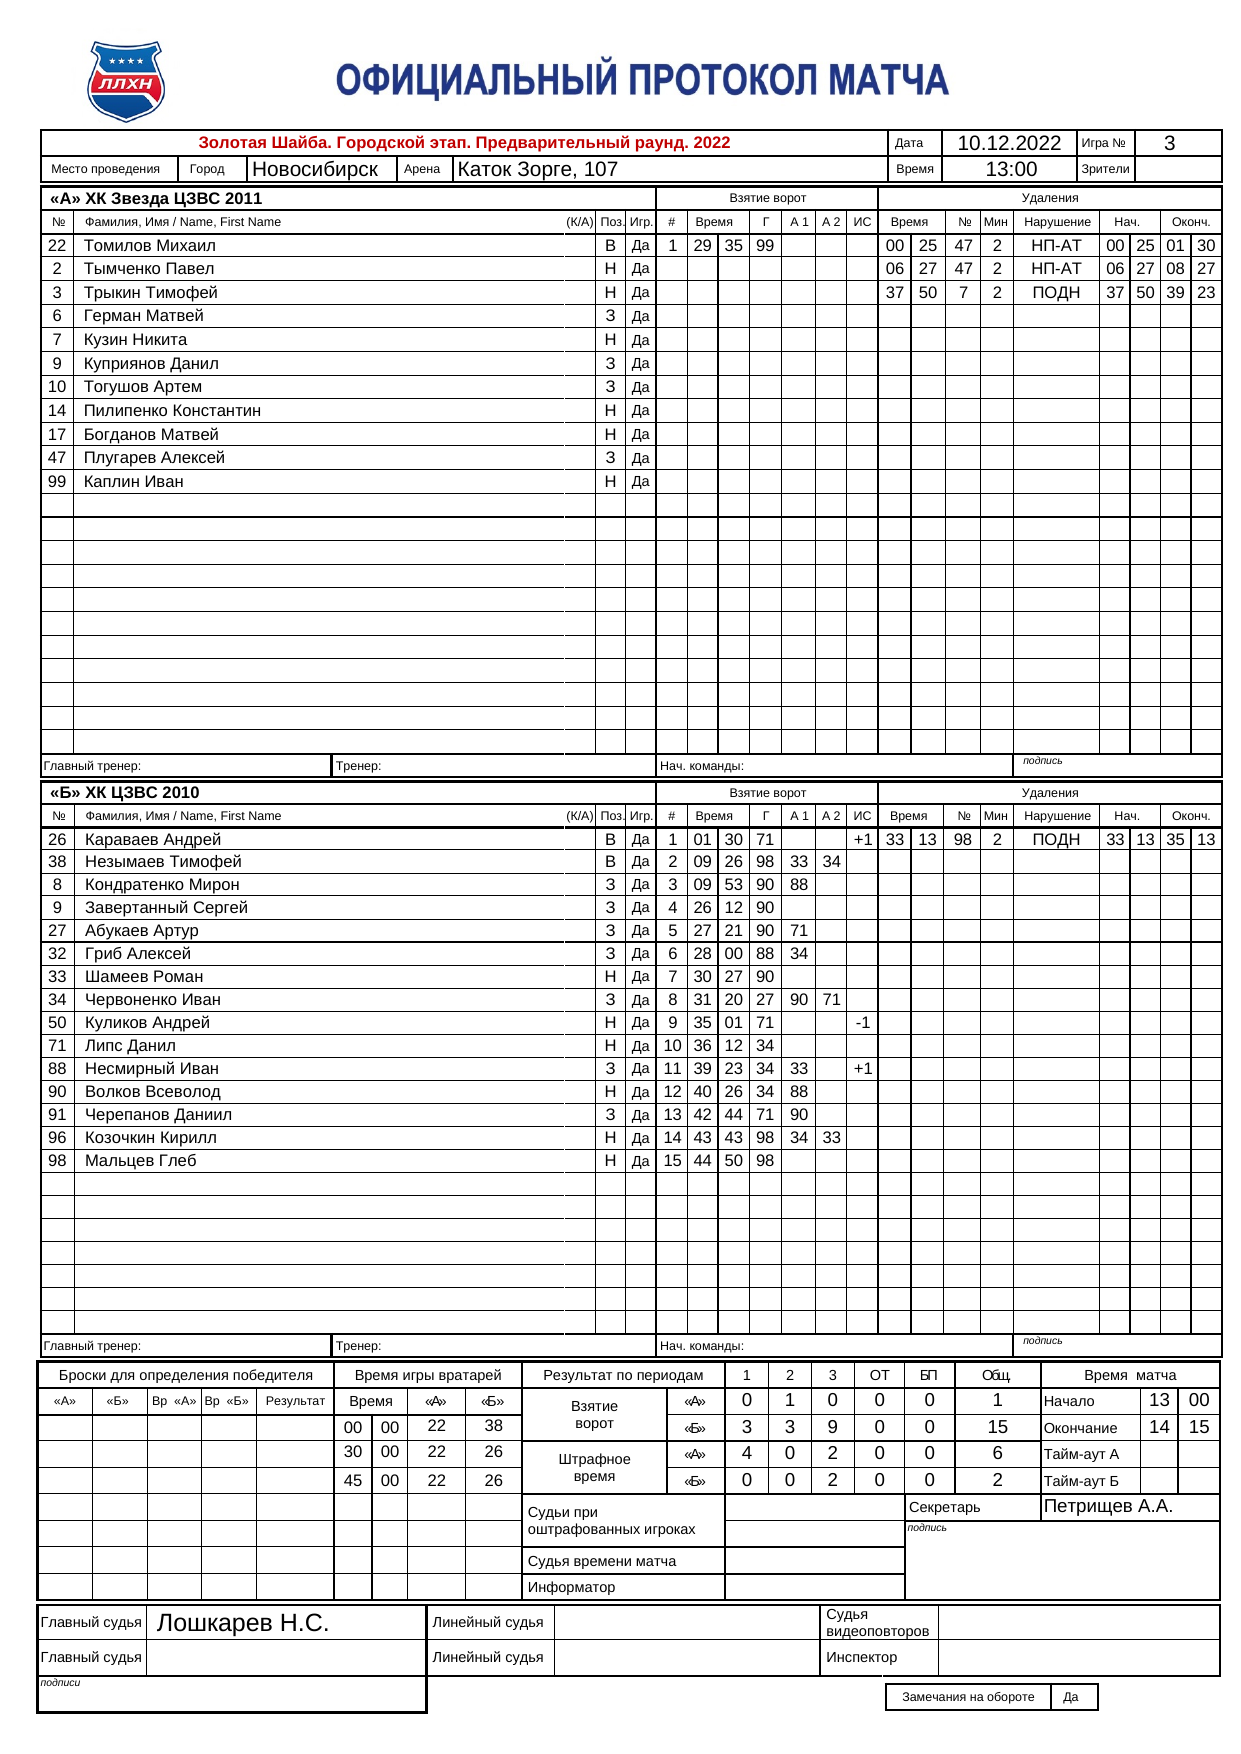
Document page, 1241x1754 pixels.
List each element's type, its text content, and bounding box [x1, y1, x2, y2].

table_cell [1192, 1173, 1221, 1195]
table_cell 88 [782, 874, 815, 895]
table_cell Н [596, 1127, 625, 1149]
table_cell НП-АТ [1014, 257, 1099, 280]
table_cell 3 [769, 1415, 811, 1440]
table_cell [816, 1150, 846, 1172]
table_cell 3 [42, 281, 73, 303]
table_cell 0 [726, 1389, 768, 1413]
table_cell [657, 1242, 687, 1264]
table_cell [981, 1127, 1013, 1149]
table_cell [1192, 376, 1221, 398]
table_cell [912, 659, 945, 682]
table_cell [565, 446, 595, 469]
table_cell [944, 1127, 980, 1149]
table_cell [1100, 376, 1129, 398]
table_cell 00 [373, 1416, 407, 1440]
table_cell [1014, 1173, 1099, 1195]
table_cell [1100, 874, 1129, 895]
table_cell 34 [816, 850, 846, 872]
table_cell 13 [912, 829, 943, 849]
table_cell 2 [981, 257, 1013, 280]
table_cell [912, 920, 943, 941]
table_cell Тренер: [333, 755, 655, 776]
table_cell [1192, 730, 1221, 753]
table_cell [565, 636, 595, 658]
table_cell 13:00 [943, 157, 1076, 181]
table_cell [1100, 1265, 1129, 1287]
picture [5, 28, 1179, 129]
table_cell [750, 636, 781, 658]
table_cell [596, 707, 625, 729]
table_cell [565, 1242, 595, 1264]
table_cell 50 [912, 281, 945, 303]
table_cell 0 [905, 1415, 954, 1440]
table_cell [565, 588, 595, 611]
table_cell [42, 588, 73, 611]
table_cell [981, 470, 1013, 493]
table_cell [1161, 588, 1190, 611]
table_cell 50 [1131, 281, 1160, 303]
table_cell 13 [657, 1104, 687, 1126]
table_header Время матча [1042, 1363, 1219, 1387]
table_cell [1014, 1104, 1099, 1126]
table_cell Город [179, 157, 246, 181]
table_cell [75, 1173, 564, 1195]
table_cell [944, 1288, 980, 1310]
table_cell [1131, 1127, 1160, 1149]
table_cell 90 [750, 920, 781, 941]
table_cell [719, 328, 749, 351]
table_cell [816, 328, 846, 351]
table_cell 90 [750, 874, 781, 895]
table_cell [565, 399, 595, 422]
table_cell Время [879, 211, 945, 233]
table_cell [946, 707, 980, 729]
table_cell [912, 1242, 943, 1264]
table_cell [782, 730, 815, 753]
table_cell 99 [750, 235, 781, 256]
table_cell [1014, 966, 1099, 987]
table_cell 34 [782, 1127, 815, 1149]
table_cell 0 [905, 1389, 954, 1413]
table_cell [816, 1196, 846, 1218]
table_header Взятие ворот [657, 783, 877, 803]
table_cell 0 [769, 1468, 811, 1493]
table_cell [93, 1521, 147, 1546]
table_header БП [905, 1363, 954, 1387]
table_cell [719, 683, 749, 706]
table_cell 09 [688, 874, 717, 895]
table_cell 3 [657, 874, 687, 895]
table_cell [847, 1196, 877, 1218]
table_cell [981, 920, 1013, 941]
table_header Замечания на обороте [887, 1685, 1050, 1709]
table_cell [782, 541, 815, 564]
table_cell [657, 1288, 687, 1310]
table_cell [912, 1012, 943, 1033]
table_cell 71 [750, 1104, 781, 1126]
table_cell 2 [812, 1468, 854, 1493]
table_cell [688, 1173, 717, 1195]
table_cell [782, 423, 815, 445]
table_cell Петрищев А.А. [1042, 1495, 1219, 1520]
table_cell [1131, 659, 1160, 682]
table_cell [1192, 874, 1221, 895]
table_cell Да [626, 235, 655, 256]
table_cell Поз. [596, 805, 625, 826]
table_cell [879, 305, 910, 327]
table_cell «Б» [93, 1389, 147, 1413]
table_cell [408, 1547, 465, 1573]
table_cell [847, 896, 877, 918]
table_cell Н [596, 1150, 625, 1172]
table_cell [1192, 1288, 1221, 1310]
table_cell [626, 707, 655, 729]
table_cell [1014, 683, 1099, 706]
table_cell 33 [879, 829, 910, 849]
table_cell [879, 518, 910, 540]
table_cell [688, 376, 717, 398]
table_cell [257, 1574, 333, 1599]
table_cell [750, 1265, 781, 1287]
table_cell Нач. [1100, 805, 1160, 826]
table_cell 9 [812, 1415, 854, 1440]
table_cell [912, 518, 945, 540]
table_cell [981, 399, 1013, 422]
table_cell [946, 423, 980, 445]
table_cell [1131, 1196, 1160, 1218]
table_cell [565, 281, 595, 303]
table_cell [847, 943, 877, 964]
table_cell [912, 494, 945, 516]
table_cell [912, 1035, 943, 1057]
table_cell 35 [1161, 829, 1190, 849]
table_cell [202, 1468, 256, 1493]
table_cell [565, 565, 595, 587]
table_cell Окончание [1042, 1415, 1140, 1440]
table_cell [335, 1521, 371, 1546]
table_cell [93, 1468, 147, 1493]
table_cell 2 [981, 281, 1013, 303]
table_cell Тымченко Павел [74, 257, 564, 280]
table_cell 35 [719, 235, 749, 256]
table_cell [782, 636, 815, 658]
table_cell 32 [42, 943, 74, 964]
table_cell [1100, 636, 1129, 658]
table_cell [202, 1521, 256, 1546]
table_cell [719, 399, 749, 422]
table_cell [719, 730, 749, 753]
table_cell Герман Матвей [74, 305, 564, 327]
table_cell [879, 470, 910, 493]
table_cell 27 [750, 989, 781, 1011]
table_cell [93, 1441, 147, 1467]
table_cell [847, 1035, 877, 1057]
table_cell [1192, 470, 1221, 493]
table_cell [981, 874, 1013, 895]
table_cell 40 [688, 1081, 717, 1103]
table_cell 98 [750, 1127, 781, 1149]
table_cell [1192, 1242, 1221, 1264]
table_cell [816, 446, 846, 469]
table_cell [981, 989, 1013, 1011]
table_cell [879, 1035, 910, 1057]
table_cell [626, 518, 655, 540]
table_cell [879, 1104, 910, 1126]
table_cell [1014, 470, 1099, 493]
table_cell 33 [42, 966, 74, 987]
table_cell [626, 1288, 655, 1310]
table_cell [1014, 636, 1099, 658]
table_cell 34 [42, 989, 74, 1011]
table_cell [847, 1081, 877, 1103]
table_cell [912, 1196, 943, 1218]
table_cell [75, 1219, 564, 1241]
table_cell Каплин Иван [74, 470, 564, 493]
table_cell [1100, 1104, 1129, 1126]
table_cell [1131, 1012, 1160, 1033]
table_cell 44 [719, 1104, 749, 1126]
table_cell [981, 541, 1013, 564]
table_cell [782, 1242, 815, 1264]
table_cell [1192, 494, 1221, 516]
table_cell [879, 328, 910, 351]
table_cell [257, 1441, 333, 1467]
table_cell [912, 352, 945, 374]
table_cell [1131, 896, 1160, 918]
table_cell [981, 1173, 1013, 1195]
table_cell [39, 1547, 92, 1573]
table_cell [782, 1035, 815, 1057]
table_header Да [1052, 1685, 1097, 1709]
table_cell Линейный судья [428, 1640, 554, 1675]
table_cell Волков Всеволод [75, 1081, 564, 1103]
table_cell [847, 257, 877, 280]
table_cell [1161, 966, 1190, 987]
table_cell [981, 1035, 1013, 1057]
table_cell [688, 1288, 717, 1310]
table_cell [1131, 920, 1160, 941]
table_cell 34 [750, 1058, 781, 1079]
table_cell [74, 518, 564, 540]
table_cell [565, 1311, 595, 1333]
table_cell «А» [408, 1389, 465, 1413]
table_cell [981, 1265, 1013, 1287]
table_cell [1100, 943, 1129, 964]
table_cell [981, 707, 1013, 729]
table_cell 17 [42, 423, 73, 445]
table_cell [750, 730, 781, 753]
table_cell [1161, 1173, 1190, 1195]
table_cell [657, 281, 687, 303]
table_cell [657, 683, 687, 706]
table_cell 6 [956, 1442, 1040, 1467]
table_cell [1192, 446, 1221, 469]
table_cell [912, 446, 945, 469]
table_cell 12 [719, 896, 749, 918]
table_cell [750, 1173, 781, 1195]
table_cell [847, 920, 877, 941]
table_cell 38 [466, 1416, 521, 1440]
table_cell [719, 1311, 749, 1333]
table_cell [148, 1574, 201, 1599]
table_cell [944, 896, 980, 918]
table_cell Главный тренер: [42, 755, 330, 776]
table_cell 10 [42, 376, 73, 398]
table_cell 10 [657, 1035, 687, 1057]
table_cell 2 [981, 829, 1013, 849]
table_cell [912, 636, 945, 658]
table_cell [816, 920, 846, 941]
table_cell Оконч. [1161, 805, 1221, 826]
table_cell 0 [855, 1389, 904, 1413]
table_cell [147, 1640, 425, 1675]
table_cell [981, 1104, 1013, 1126]
table_cell [782, 1219, 815, 1241]
table_cell [74, 730, 564, 753]
table_cell [816, 1012, 846, 1033]
table_cell [75, 1265, 564, 1287]
table_cell 7 [657, 966, 687, 987]
table_cell [946, 588, 980, 611]
table_cell [555, 1640, 819, 1675]
table_cell [1161, 874, 1190, 895]
table_cell [1100, 1012, 1129, 1033]
table_cell [816, 352, 846, 374]
table_cell [1100, 470, 1129, 493]
table_cell [946, 518, 980, 540]
table_cell [1100, 707, 1129, 729]
table_cell [750, 470, 781, 493]
table_cell [981, 1058, 1013, 1079]
table_cell [816, 1219, 846, 1241]
table_cell З [596, 376, 625, 398]
table_cell 0 [855, 1442, 904, 1467]
table_cell [626, 1219, 655, 1241]
table_cell [912, 423, 945, 445]
table_cell [1161, 518, 1190, 540]
table_cell 88 [750, 943, 781, 964]
table_cell 00 [719, 943, 749, 964]
table_cell [944, 943, 980, 964]
table_cell [1014, 896, 1099, 918]
table_cell [912, 1104, 943, 1126]
table_cell [1161, 446, 1190, 469]
table_cell [74, 612, 564, 634]
table_header Золотая Шайба. Городской этап. Предварительный раунд. 2022 [42, 131, 887, 155]
table_cell Н [596, 257, 625, 280]
table_cell [879, 1288, 910, 1310]
table_cell [373, 1547, 407, 1573]
table_cell Н [596, 399, 625, 422]
table_cell [42, 1196, 74, 1218]
table_cell № [944, 805, 980, 826]
table_cell [847, 470, 877, 493]
table_cell [1192, 399, 1221, 422]
table_cell 25 [1131, 235, 1160, 256]
table_cell [946, 328, 980, 351]
table_cell Да [626, 257, 655, 280]
table_cell 43 [688, 1127, 717, 1149]
table_cell [565, 470, 595, 493]
table_cell [782, 470, 815, 493]
table_cell 26 [466, 1468, 521, 1493]
table_cell [847, 874, 877, 895]
table_cell [1014, 989, 1099, 1011]
table_cell [688, 659, 717, 682]
table_cell (К/А) [565, 211, 595, 233]
table_cell [1192, 541, 1221, 564]
table_cell 98 [42, 1150, 74, 1172]
table_cell Время [335, 1389, 407, 1413]
table_cell [1161, 1058, 1190, 1079]
table_cell Плугарев Алексей [74, 446, 564, 469]
table_cell [719, 281, 749, 303]
table_cell 90 [750, 966, 781, 987]
table_cell [42, 518, 73, 540]
table_cell [1100, 659, 1129, 682]
table_cell [1161, 1150, 1190, 1172]
table_cell [565, 423, 595, 445]
table_cell 12 [657, 1081, 687, 1103]
table_cell [688, 1196, 717, 1218]
table_cell [1131, 1058, 1160, 1079]
table_cell [42, 1265, 74, 1287]
table_cell [1192, 896, 1221, 918]
table_cell [981, 1311, 1013, 1333]
table_cell [946, 683, 980, 706]
table_cell А 2 [816, 805, 846, 826]
table_cell [1014, 1058, 1099, 1079]
table_cell [626, 730, 655, 753]
table_cell [428, 1677, 882, 1711]
table_cell [1100, 1311, 1129, 1333]
table_cell [1192, 659, 1221, 682]
table_cell [565, 518, 595, 540]
table_cell [596, 1242, 625, 1264]
table_cell [782, 446, 815, 469]
table_cell [946, 446, 980, 469]
table_cell [750, 518, 781, 540]
table_cell [657, 1219, 687, 1241]
table_cell [879, 896, 910, 918]
table_cell [879, 588, 910, 611]
table_cell [1131, 730, 1160, 753]
table_cell [657, 446, 687, 469]
table_cell [1100, 518, 1129, 540]
table_cell [816, 943, 846, 964]
table_cell Игр. [626, 805, 655, 826]
table_cell Время [688, 805, 749, 826]
table_cell 00 [373, 1441, 407, 1467]
table_cell 26 [719, 1081, 749, 1103]
table_cell 37 [879, 281, 910, 303]
table_cell [657, 1265, 687, 1287]
table_cell [981, 305, 1013, 327]
table_cell [719, 707, 749, 729]
table_cell [1131, 1265, 1160, 1287]
table_cell [946, 376, 980, 398]
table_cell Лошкарев Н.С. [147, 1606, 425, 1639]
table_header «Б» ХК ЦЗВС 2010 [42, 783, 655, 803]
table_cell [42, 707, 73, 729]
table_cell [93, 1547, 147, 1573]
table_cell [944, 1150, 980, 1172]
table_cell 13 [1141, 1389, 1177, 1413]
table_cell [1014, 707, 1099, 729]
table_cell [626, 683, 655, 706]
table_cell [657, 494, 687, 516]
table_cell [565, 1012, 595, 1033]
table_cell [565, 305, 595, 327]
table_cell [42, 683, 73, 706]
table_cell [688, 730, 717, 753]
table_cell [912, 612, 945, 634]
table_cell 33 [816, 1127, 846, 1149]
table_cell [944, 1311, 980, 1333]
table_cell +1 [847, 829, 877, 849]
table_cell [657, 588, 687, 611]
table_cell [626, 541, 655, 564]
table_cell Абукаев Артур [75, 920, 564, 941]
table_cell [657, 352, 687, 374]
table_cell [847, 612, 877, 634]
table_cell [565, 376, 595, 398]
table_cell [847, 588, 877, 611]
table_cell 28 [688, 943, 717, 964]
table_cell 2 [42, 257, 73, 280]
table_cell [944, 989, 980, 1011]
table_cell 22 [42, 235, 73, 256]
table_cell [657, 707, 687, 729]
table_cell [847, 1219, 877, 1241]
table_cell Да [626, 352, 655, 374]
table_cell [816, 376, 846, 398]
table_cell [816, 829, 846, 849]
table_cell Червоненко Иван [75, 989, 564, 1011]
table_cell Тогушов Артем [74, 376, 564, 398]
table_cell [657, 328, 687, 351]
table_cell 4 [657, 896, 687, 918]
table_cell [688, 636, 717, 658]
table_cell Н [596, 1081, 625, 1103]
table_cell [816, 305, 846, 327]
table_cell [1100, 541, 1129, 564]
table_cell 0 [812, 1389, 854, 1413]
table_cell [1131, 352, 1160, 374]
table_cell [1100, 896, 1129, 918]
table_cell [1014, 730, 1099, 753]
table_cell [912, 1265, 943, 1287]
table_cell [719, 257, 749, 280]
table_cell [565, 659, 595, 682]
table_cell [1192, 1012, 1221, 1033]
table_cell [816, 1311, 846, 1333]
table_cell [688, 683, 717, 706]
table_cell ПОДН [1014, 829, 1099, 849]
table_header 10.12.2022 [943, 131, 1076, 155]
table_cell [879, 1081, 910, 1103]
table_cell 30 [719, 829, 749, 849]
table_cell [1161, 1288, 1190, 1310]
table_cell [879, 1219, 910, 1241]
table_cell [688, 470, 717, 493]
table_cell [946, 541, 980, 564]
table_cell [912, 874, 943, 895]
table_cell [1161, 1196, 1190, 1218]
table_cell [1192, 1081, 1221, 1103]
table_cell [257, 1494, 333, 1520]
table_cell [719, 612, 749, 634]
table_cell 71 [42, 1035, 74, 1057]
table_cell [981, 1081, 1013, 1103]
table_cell [596, 636, 625, 658]
table_cell Да [626, 305, 655, 327]
table_cell [1014, 518, 1099, 540]
table_cell [39, 1494, 92, 1520]
table_cell [657, 612, 687, 634]
table_cell [912, 1311, 943, 1333]
table_cell [847, 1242, 877, 1264]
table_cell [1014, 1150, 1099, 1172]
table_cell Да [626, 850, 655, 872]
table_cell Трыкин Тимофей [74, 281, 564, 303]
table_cell 98 [750, 850, 781, 872]
table_cell [1161, 1242, 1190, 1264]
table_cell [596, 612, 625, 634]
table_cell [74, 707, 564, 729]
table_cell 34 [750, 1035, 781, 1057]
table_cell [946, 659, 980, 682]
table_cell [1161, 896, 1190, 918]
table_cell 88 [42, 1058, 74, 1079]
table_cell [596, 1196, 625, 1218]
table_cell [750, 1219, 781, 1241]
table_cell [719, 305, 749, 327]
table_cell 47 [42, 446, 73, 469]
table_cell Зрители [1078, 157, 1134, 181]
table_cell [74, 494, 564, 516]
table_cell [879, 494, 910, 516]
table_cell [816, 257, 846, 280]
table_cell [1192, 1196, 1221, 1218]
table_cell [981, 446, 1013, 469]
table_cell [750, 305, 781, 327]
table_cell 39 [688, 1058, 717, 1079]
table_cell З [596, 305, 625, 327]
table_cell [879, 1311, 910, 1333]
table_cell 26 [42, 829, 74, 849]
table_cell [42, 1219, 74, 1241]
table_cell Гриб Алексей [75, 943, 564, 964]
table_cell 71 [782, 920, 815, 941]
table_cell [1014, 446, 1099, 469]
table_cell [565, 920, 595, 941]
table_cell [946, 636, 980, 658]
table_cell 27 [1192, 257, 1221, 280]
table_cell [1100, 683, 1129, 706]
table_cell [1131, 874, 1160, 895]
table_cell [1192, 683, 1221, 706]
table_cell [981, 896, 1013, 918]
table_cell [596, 659, 625, 682]
table_cell [565, 896, 595, 918]
table_cell Фамилия, Имя / Name, First Name [74, 211, 565, 233]
table_cell [75, 1288, 564, 1310]
table_cell 99 [42, 470, 73, 493]
table_cell [879, 730, 910, 753]
table_cell [782, 281, 815, 303]
table_cell 96 [42, 1127, 74, 1149]
table_cell Информатор [523, 1575, 724, 1599]
table_cell [565, 1219, 595, 1241]
table_cell [912, 683, 945, 706]
table_header Результат по периодам [523, 1363, 724, 1387]
table_cell [981, 1196, 1013, 1218]
table_cell [946, 730, 980, 753]
table_cell [719, 1288, 749, 1310]
table_cell В [596, 235, 625, 256]
table_cell [1100, 1127, 1129, 1149]
table_cell [816, 1104, 846, 1126]
table_cell Судья времени матча [523, 1548, 724, 1573]
table_cell [1131, 399, 1160, 422]
table_cell Секретарь [906, 1495, 1040, 1520]
table_cell НП-АТ [1014, 235, 1099, 256]
table_cell [42, 1242, 74, 1264]
table_cell Да [626, 328, 655, 351]
table_cell [750, 707, 781, 729]
table_cell [1131, 305, 1160, 327]
table_cell [565, 352, 595, 374]
table_header Дата [889, 131, 941, 155]
table_cell 12 [719, 1035, 749, 1057]
table_cell 01 [688, 829, 717, 849]
table_cell Куприянов Данил [74, 352, 564, 374]
table_cell [148, 1468, 201, 1493]
table_cell Да [626, 1035, 655, 1057]
table_cell [816, 588, 846, 611]
table_cell [1100, 446, 1129, 469]
table_cell [944, 874, 980, 895]
table_cell [912, 541, 945, 564]
table_cell [202, 1494, 256, 1520]
table_cell [39, 1441, 92, 1467]
table_cell [1014, 1219, 1099, 1241]
table_cell [565, 1265, 595, 1287]
table_cell З [596, 874, 625, 895]
table_cell [981, 636, 1013, 658]
table_cell [565, 257, 595, 280]
table_cell [1100, 423, 1129, 445]
table_cell [847, 541, 877, 564]
table_cell [879, 966, 910, 987]
table_cell [847, 1150, 877, 1172]
table_cell [1192, 1311, 1221, 1333]
table_cell [565, 1035, 595, 1057]
table_cell [688, 494, 717, 516]
table_cell [596, 1265, 625, 1287]
table_cell [883, 1677, 1220, 1681]
table_cell [1192, 636, 1221, 658]
table_cell З [596, 943, 625, 964]
table_cell 90 [42, 1081, 74, 1103]
table_header Общ. [956, 1363, 1040, 1387]
table_cell 13 [1192, 829, 1221, 849]
table_cell [750, 1196, 781, 1218]
table_cell [1014, 874, 1099, 895]
table_cell Да [626, 1081, 655, 1103]
table_cell 15 [657, 1150, 687, 1172]
table_cell -1 [847, 1012, 877, 1033]
table_cell Да [626, 874, 655, 895]
table_cell [657, 423, 687, 445]
table_cell Незымаев Тимофей [75, 850, 564, 872]
table_cell [1014, 659, 1099, 682]
table_cell [1131, 1219, 1160, 1241]
table_cell [565, 943, 595, 964]
table_cell [1014, 850, 1099, 872]
table_cell [879, 565, 910, 587]
table_cell [1131, 683, 1160, 706]
table_cell [912, 850, 943, 872]
table_cell [847, 636, 877, 658]
table_cell Богданов Матвей [74, 423, 564, 445]
table_cell [39, 1416, 92, 1440]
table_cell [847, 707, 877, 729]
table_cell 15 [956, 1415, 1040, 1440]
table_cell [981, 1219, 1013, 1241]
table_cell [1192, 966, 1221, 987]
table_cell [944, 850, 980, 872]
table_cell [408, 1574, 465, 1599]
table_cell [626, 494, 655, 516]
table_cell [847, 494, 877, 516]
table_cell [93, 1416, 147, 1440]
table_cell [816, 399, 846, 422]
table_cell [816, 636, 846, 658]
table_cell [879, 683, 910, 706]
table_cell [847, 1127, 877, 1149]
table_cell [688, 1311, 717, 1333]
table_cell [1192, 1127, 1221, 1149]
table_cell Да [626, 1104, 655, 1126]
table_cell [688, 446, 717, 469]
table_cell [1141, 1441, 1177, 1467]
table_cell 14 [42, 399, 73, 422]
table_cell Да [626, 943, 655, 964]
table_header 3 [1136, 131, 1221, 155]
table_cell [1192, 707, 1221, 729]
table_cell [626, 659, 655, 682]
table_cell [1014, 494, 1099, 516]
table_cell [912, 707, 945, 729]
table_cell [1131, 1150, 1160, 1172]
table_cell [596, 565, 625, 587]
table_cell [688, 399, 717, 422]
table_cell 26 [719, 850, 749, 872]
table_cell 30 [1192, 235, 1221, 256]
table_cell 34 [782, 943, 815, 964]
table_cell [1131, 1242, 1160, 1264]
table_cell [1141, 1468, 1177, 1493]
table_cell Н [596, 966, 625, 987]
table_cell [816, 896, 846, 918]
table_cell [93, 1494, 147, 1520]
table_cell [879, 874, 910, 895]
table_cell 23 [719, 1058, 749, 1079]
table_cell [688, 257, 717, 280]
table_cell [816, 518, 846, 540]
table_cell [1014, 588, 1099, 611]
table_cell З [596, 352, 625, 374]
table_cell [688, 305, 717, 327]
table_cell [1131, 518, 1160, 540]
table_cell [335, 1494, 371, 1520]
table_cell [42, 659, 73, 682]
table_cell Г [750, 211, 781, 233]
table_cell [1161, 730, 1190, 753]
table_cell 13 [1131, 829, 1160, 849]
table_cell [847, 850, 877, 872]
table_cell Нач. команды: [657, 1335, 1012, 1356]
table_cell [565, 829, 595, 849]
table_cell [981, 565, 1013, 587]
table_cell 9 [657, 1012, 687, 1033]
table_cell [688, 281, 717, 303]
table_cell [1014, 612, 1099, 634]
table_cell [1014, 1081, 1099, 1103]
table_cell [879, 423, 910, 445]
table_cell [719, 565, 749, 587]
table_cell [847, 352, 877, 374]
table_cell [688, 1265, 717, 1287]
table_cell [565, 235, 595, 256]
table_cell [1192, 305, 1221, 327]
table_cell [847, 1173, 877, 1195]
table_cell [879, 399, 910, 422]
table_cell № [42, 805, 74, 826]
table_cell [1014, 943, 1099, 964]
table_cell [688, 328, 717, 351]
table_cell [1014, 920, 1099, 941]
table_cell 20 [719, 989, 749, 1011]
table_cell [1100, 966, 1129, 987]
table_cell [1161, 1035, 1190, 1057]
table_cell [657, 518, 687, 540]
table_cell [750, 352, 781, 374]
table_cell [565, 541, 595, 564]
table_cell [782, 328, 815, 351]
table_cell [565, 1081, 595, 1103]
table_cell [750, 281, 781, 303]
table_cell [1014, 1288, 1099, 1310]
table_cell [912, 1219, 943, 1241]
table_cell [946, 612, 980, 634]
table_cell # [657, 211, 687, 233]
table_cell 27 [719, 966, 749, 987]
table_cell [257, 1547, 333, 1573]
table_cell [879, 943, 910, 964]
table_cell 3 [726, 1415, 768, 1440]
table_cell [1131, 588, 1160, 611]
table_cell [750, 1242, 781, 1264]
table_cell 0 [769, 1442, 811, 1467]
table_cell [944, 1012, 980, 1033]
table_cell [782, 1150, 815, 1172]
table_cell [42, 730, 73, 753]
table_cell 25 [912, 235, 945, 256]
table_cell [1161, 376, 1190, 398]
table_cell [1179, 1441, 1219, 1467]
table_cell [944, 1173, 980, 1195]
table_cell «Б» [668, 1415, 724, 1440]
table_cell [816, 281, 846, 303]
table_cell «Б » [466, 1389, 521, 1413]
table_cell [596, 1311, 625, 1333]
table_cell [565, 1196, 595, 1218]
table_cell [74, 588, 564, 611]
table_cell Мин [981, 805, 1013, 826]
table_cell [847, 966, 877, 987]
table_cell [626, 1311, 655, 1333]
table_cell 50 [719, 1150, 749, 1172]
table_cell [782, 1012, 815, 1033]
table_cell [1014, 1265, 1099, 1287]
table_cell [750, 494, 781, 516]
table_cell [565, 683, 595, 706]
table_cell [879, 659, 910, 682]
table_cell 34 [750, 1081, 781, 1103]
table_cell [981, 588, 1013, 611]
table_cell Да [626, 896, 655, 918]
table_cell [879, 1265, 910, 1287]
table_cell [1100, 612, 1129, 634]
table_cell [257, 1521, 333, 1546]
table_cell [1131, 1035, 1160, 1057]
table_cell подписи [39, 1677, 425, 1711]
table_cell [939, 1606, 1219, 1639]
table_cell [879, 707, 910, 729]
table_cell [782, 896, 815, 918]
table_cell [1192, 565, 1221, 587]
table_cell 2 [981, 235, 1013, 256]
table_cell [750, 423, 781, 445]
table_cell [657, 636, 687, 658]
table_cell 09 [688, 850, 717, 872]
table_cell [74, 565, 564, 587]
table_cell 30 [335, 1441, 371, 1467]
table_cell [1100, 920, 1129, 941]
table_cell [879, 541, 910, 564]
table_cell [626, 636, 655, 658]
table_cell [816, 1242, 846, 1264]
table_cell подпись [1014, 1335, 1221, 1356]
table_cell [946, 305, 980, 327]
table_cell [719, 376, 749, 398]
table_cell [981, 730, 1013, 753]
table_cell Штрафное время [523, 1442, 666, 1493]
table_cell Кузин Никита [74, 328, 564, 351]
table_cell [946, 399, 980, 422]
table_cell [750, 399, 781, 422]
table_cell [688, 612, 717, 634]
table_cell Томилов Михаил [74, 235, 564, 256]
table_cell Время [889, 157, 941, 181]
table_cell [1014, 305, 1099, 327]
table_cell [1131, 423, 1160, 445]
table_cell Да [626, 966, 655, 987]
table_cell [816, 541, 846, 564]
table_cell Н [596, 1035, 625, 1057]
table_cell [981, 966, 1013, 987]
table_cell [1014, 376, 1099, 398]
table_cell В [596, 850, 625, 872]
table_cell [1100, 1058, 1129, 1079]
table_cell [782, 707, 815, 729]
table_cell [816, 730, 846, 753]
table_cell [74, 636, 564, 658]
table_cell З [596, 896, 625, 918]
table_cell [782, 1173, 815, 1195]
table_cell [1161, 707, 1190, 729]
table_cell 14 [1141, 1415, 1177, 1440]
table_cell В [596, 829, 625, 849]
table_cell 0 [855, 1468, 904, 1493]
table_cell [565, 1127, 595, 1149]
table_cell [719, 1173, 749, 1195]
table_cell [1100, 399, 1129, 422]
table_cell [1192, 352, 1221, 374]
table_cell [1161, 423, 1190, 445]
table_cell 00 [1179, 1389, 1219, 1413]
table_cell Куликов Андрей [75, 1012, 564, 1033]
table_cell [879, 1242, 910, 1264]
table_cell Да [626, 1012, 655, 1033]
table_cell [944, 1265, 980, 1287]
table_cell [1131, 1081, 1160, 1103]
table_cell [1192, 943, 1221, 964]
table_cell 0 [726, 1468, 768, 1493]
table_cell [1131, 376, 1160, 398]
table_cell 00 [879, 235, 910, 256]
table_cell 01 [719, 1012, 749, 1033]
table_cell [1161, 1311, 1190, 1333]
table_header 1 [726, 1363, 768, 1387]
table_cell [1131, 1288, 1160, 1310]
table_cell [1192, 1150, 1221, 1172]
table_cell Г [750, 805, 781, 826]
table_cell [688, 518, 717, 540]
table_cell [565, 328, 595, 351]
table_cell [726, 1575, 904, 1599]
table_cell Время [688, 211, 749, 233]
table_cell [981, 1242, 1013, 1264]
table_cell [1131, 707, 1160, 729]
table_cell [1131, 966, 1160, 987]
table_cell [626, 1196, 655, 1218]
table_cell [750, 565, 781, 587]
table_cell [782, 1311, 815, 1333]
table_cell Да [626, 281, 655, 303]
table_cell 00 [373, 1468, 407, 1493]
table_cell [1014, 1242, 1099, 1264]
table_cell [816, 1173, 846, 1195]
table_cell [944, 1104, 980, 1126]
table_cell [626, 588, 655, 611]
table_cell [1192, 989, 1221, 1011]
table_cell [981, 1150, 1013, 1172]
table_cell [1100, 1196, 1129, 1218]
table_cell [879, 1173, 910, 1195]
table_cell [657, 541, 687, 564]
table_cell [555, 1606, 819, 1639]
table_cell [565, 494, 595, 516]
table_cell [912, 328, 945, 351]
table_cell [596, 518, 625, 540]
table_cell [1131, 1173, 1160, 1195]
table_cell [626, 1242, 655, 1264]
table_cell [657, 1311, 687, 1333]
table_cell [1192, 1035, 1221, 1057]
table_header Игра № [1078, 131, 1134, 155]
table_cell 42 [688, 1104, 717, 1126]
table_cell Мин [981, 211, 1013, 233]
table_cell [750, 1311, 781, 1333]
table_cell 33 [782, 1058, 815, 1079]
table_cell [1014, 1196, 1099, 1218]
table_cell [42, 636, 73, 658]
table_cell 47 [946, 257, 980, 280]
table_cell Нарушение [1014, 805, 1099, 826]
table_cell [944, 1058, 980, 1079]
table_cell Да [626, 446, 655, 469]
table_cell [879, 612, 910, 634]
table_cell [847, 305, 877, 327]
table_cell [782, 352, 815, 374]
table_cell № [946, 211, 980, 233]
table_cell [1161, 565, 1190, 587]
table_cell [847, 1311, 877, 1333]
table_cell [1131, 989, 1160, 1011]
table_cell [719, 518, 749, 540]
table_cell ИС [847, 211, 877, 233]
table_cell [1161, 470, 1190, 493]
table_cell 71 [816, 989, 846, 1011]
table_cell З [596, 446, 625, 469]
table_cell [912, 730, 945, 753]
table_cell [847, 989, 877, 1011]
table_cell [657, 470, 687, 493]
table_cell [912, 896, 943, 918]
table_cell [944, 1219, 980, 1241]
table_cell [1192, 328, 1221, 351]
table_cell 2 [657, 850, 687, 872]
table_cell 5 [657, 920, 687, 941]
table_cell Да [626, 470, 655, 493]
table_cell 98 [750, 1150, 781, 1172]
table_cell 71 [750, 829, 781, 849]
table_cell 36 [688, 1035, 717, 1057]
table_cell [939, 1640, 1219, 1675]
table_cell 21 [719, 920, 749, 941]
table_cell [42, 541, 73, 564]
table_cell [596, 730, 625, 753]
table_cell [39, 1521, 92, 1546]
table_cell [688, 588, 717, 611]
table_cell Результат [257, 1389, 333, 1413]
table_cell [879, 446, 910, 469]
table_cell 44 [688, 1150, 717, 1172]
table_cell 91 [42, 1104, 74, 1126]
table_cell [1100, 1150, 1129, 1172]
table_cell 31 [688, 989, 717, 1011]
table_cell [912, 470, 945, 493]
table_cell [1100, 1288, 1129, 1310]
table_cell (К/А) [565, 805, 595, 826]
table_cell Да [626, 920, 655, 941]
table_cell 45 [335, 1468, 371, 1493]
table_cell [879, 1012, 910, 1033]
table_cell [565, 1173, 595, 1195]
table_cell 88 [782, 1081, 815, 1103]
table_cell [657, 305, 687, 327]
table_cell [750, 328, 781, 351]
table_cell [1100, 588, 1129, 611]
table_cell [719, 494, 749, 516]
table_cell 0 [905, 1468, 954, 1493]
table_cell [565, 1058, 595, 1079]
table_cell [719, 1196, 749, 1218]
table_cell 01 [1161, 235, 1190, 256]
table_cell 53 [719, 874, 749, 895]
table_cell [657, 257, 687, 280]
table_cell [74, 683, 564, 706]
table_cell [719, 446, 749, 469]
table_cell Арена [398, 157, 452, 181]
table_cell [816, 1058, 846, 1079]
table_cell [1014, 352, 1099, 374]
table_cell [565, 1104, 595, 1126]
table_cell [944, 920, 980, 941]
table_cell [847, 328, 877, 351]
table_cell Н [596, 470, 625, 493]
table_cell [879, 989, 910, 1011]
table_cell [1161, 305, 1190, 327]
table_cell [202, 1416, 256, 1440]
table_cell [816, 683, 846, 706]
table_cell [981, 943, 1013, 964]
table_cell [782, 565, 815, 587]
table_cell Да [626, 1127, 655, 1149]
table_header Взятие ворот [657, 188, 877, 209]
table_cell [657, 1196, 687, 1218]
table_cell [565, 730, 595, 753]
table_cell [1161, 683, 1190, 706]
table_cell [912, 1127, 943, 1149]
table_cell [1014, 541, 1099, 564]
table_cell [847, 446, 877, 469]
table_cell Тайм-аут А [1042, 1441, 1140, 1467]
table_cell [946, 352, 980, 374]
table_cell [879, 920, 910, 941]
table_cell [944, 1035, 980, 1057]
table_cell [657, 565, 687, 587]
table_cell 6 [42, 305, 73, 327]
table_cell [912, 305, 945, 327]
table_cell Пилипенко Константин [74, 399, 564, 422]
table_cell [981, 376, 1013, 398]
table_cell Шамеев Роман [75, 966, 564, 987]
table_cell Судья видеоповторов [821, 1606, 938, 1639]
table_cell З [596, 1058, 625, 1079]
table_cell [1100, 494, 1129, 516]
table_cell [1192, 518, 1221, 540]
table_cell [847, 1288, 877, 1310]
table_cell Инспектор [821, 1640, 938, 1675]
table_cell Черепанов Даниил [75, 1104, 564, 1126]
table_cell 43 [719, 1127, 749, 1149]
table_cell [981, 518, 1013, 540]
table_cell 8 [657, 989, 687, 1011]
table_cell № [42, 211, 73, 233]
table_cell подпись [906, 1522, 1219, 1599]
table_cell [750, 612, 781, 634]
table_cell [750, 588, 781, 611]
table_cell [879, 1196, 910, 1218]
table_cell [847, 683, 877, 706]
table_cell [148, 1547, 201, 1573]
table_cell 29 [688, 235, 717, 256]
table_cell [596, 1219, 625, 1241]
table_cell 9 [42, 896, 74, 918]
table_cell А 1 [782, 805, 815, 826]
table_cell [847, 659, 877, 682]
table_cell Новосибирск [248, 157, 396, 181]
table_cell 1 [956, 1389, 1040, 1413]
table_cell Фамилия, Имя / Name, First Name [75, 805, 565, 826]
table_cell [782, 257, 815, 280]
table_cell [74, 659, 564, 682]
table_cell [719, 659, 749, 682]
table_cell [596, 1173, 625, 1195]
table_cell [944, 1196, 980, 1218]
table_cell [981, 328, 1013, 351]
table_cell [39, 1574, 92, 1599]
table_cell 1 [657, 235, 687, 256]
table_cell [719, 423, 749, 445]
table_cell [719, 470, 749, 493]
table_cell [565, 707, 595, 729]
table_cell [565, 989, 595, 1011]
table_header «А» ХК Звезда ЦЗВС 2011 [42, 188, 655, 209]
table_cell Место проведения [42, 157, 177, 181]
table_cell [466, 1521, 521, 1546]
table_cell [782, 376, 815, 398]
table_cell [688, 1219, 717, 1241]
table_cell [148, 1521, 201, 1546]
table_cell [726, 1548, 904, 1573]
table_cell # [657, 805, 687, 826]
table_cell [688, 352, 717, 374]
table_cell Судьи при оштрафованных игроках [523, 1495, 724, 1546]
table_cell [719, 1219, 749, 1241]
table_cell [782, 494, 815, 516]
table_cell 22 [408, 1468, 465, 1493]
table_cell [879, 376, 910, 398]
table_cell [816, 423, 846, 445]
table_cell [782, 518, 815, 540]
table_cell [816, 966, 846, 987]
table_cell 27 [912, 257, 945, 280]
table_cell [657, 730, 687, 753]
table_cell Тренер: [333, 1335, 655, 1356]
table_cell Главный тренер: [42, 1335, 330, 1356]
table_cell [944, 966, 980, 987]
table_cell А 2 [816, 211, 846, 233]
table_cell [912, 966, 943, 987]
table_cell Да [626, 399, 655, 422]
table_cell [912, 376, 945, 398]
table_cell [596, 588, 625, 611]
table_cell [1100, 1242, 1129, 1264]
table_cell [1100, 989, 1129, 1011]
table_cell Н [596, 423, 625, 445]
table_cell [42, 1288, 74, 1310]
table_cell [1192, 1104, 1221, 1126]
table_cell [847, 281, 877, 303]
table_cell [1100, 1219, 1129, 1241]
table_cell [912, 1173, 943, 1195]
table_cell 33 [1100, 829, 1129, 849]
table_cell [719, 636, 749, 658]
table_cell 4 [726, 1442, 768, 1467]
table_cell [847, 399, 877, 422]
table_cell Н [596, 328, 625, 351]
table_cell «А» [668, 1442, 724, 1467]
table_cell [944, 1242, 980, 1264]
table_cell [565, 1288, 595, 1310]
table_cell [981, 850, 1013, 872]
table_cell «А» [668, 1389, 724, 1413]
table_cell [782, 1265, 815, 1287]
table_cell [782, 612, 815, 634]
table_cell [726, 1521, 904, 1546]
table_cell [1014, 1127, 1099, 1149]
table_cell 27 [1131, 257, 1160, 280]
table_cell 98 [944, 829, 980, 849]
table_cell [408, 1521, 465, 1546]
table_cell [750, 541, 781, 564]
table_cell [1131, 1104, 1160, 1126]
table_cell [816, 1081, 846, 1103]
table_cell [148, 1441, 201, 1467]
table_cell [1131, 541, 1160, 564]
table_cell [1161, 399, 1190, 422]
table_cell [782, 399, 815, 422]
table_cell [626, 565, 655, 587]
table_cell [1131, 565, 1160, 587]
table_cell 06 [879, 257, 910, 280]
table_cell [657, 376, 687, 398]
table_cell [1192, 850, 1221, 872]
table_cell [816, 494, 846, 516]
table_cell [1161, 920, 1190, 941]
table_cell А 1 [782, 211, 815, 233]
table_cell Мальцев Глеб [75, 1150, 564, 1172]
table_cell [1161, 352, 1190, 374]
table_cell [373, 1574, 407, 1599]
table_cell [1161, 541, 1190, 564]
table_cell [1100, 730, 1129, 753]
table_cell [1192, 588, 1221, 611]
table_cell [42, 1311, 74, 1333]
table_cell [1131, 328, 1160, 351]
table_cell [626, 612, 655, 634]
table_cell [42, 612, 73, 634]
table_cell 00 [335, 1416, 371, 1440]
table_cell 08 [1161, 257, 1190, 280]
table_cell [1161, 1012, 1190, 1033]
table_cell [782, 1196, 815, 1218]
table_cell 27 [688, 920, 717, 941]
table_cell Да [626, 989, 655, 1011]
table_cell [719, 1265, 749, 1287]
table_cell [847, 423, 877, 445]
table_cell [688, 565, 717, 587]
table_cell 27 [42, 920, 74, 941]
table_cell [42, 565, 73, 587]
table_cell [750, 683, 781, 706]
table_cell 22 [408, 1416, 465, 1440]
table_cell Да [626, 423, 655, 445]
table_cell [688, 423, 717, 445]
table_cell [981, 683, 1013, 706]
table_cell [816, 1288, 846, 1310]
table_cell Кондратенко Мирон [75, 874, 564, 895]
table_cell [1131, 470, 1160, 493]
table_cell Да [626, 1150, 655, 1172]
table_cell 37 [1100, 281, 1129, 303]
table_cell [1131, 636, 1160, 658]
table_cell [565, 874, 595, 895]
table_cell [879, 1127, 910, 1149]
table_cell [847, 518, 877, 540]
table_cell [816, 1035, 846, 1057]
table_cell 9 [42, 352, 73, 374]
table_cell Оконч. [1161, 211, 1221, 233]
table_cell [75, 1196, 564, 1218]
table_cell 35 [688, 1012, 717, 1033]
table_cell [42, 494, 73, 516]
table_cell 7 [42, 328, 73, 351]
table_cell [816, 235, 846, 256]
table_cell [726, 1495, 904, 1520]
table_cell [847, 1265, 877, 1287]
table_header 2 [769, 1363, 811, 1387]
table_cell [782, 1288, 815, 1310]
table_cell [373, 1494, 407, 1520]
table_cell [42, 1173, 74, 1195]
table_cell [202, 1574, 256, 1599]
table_cell [946, 565, 980, 587]
table_cell [719, 588, 749, 611]
table_cell [1161, 494, 1190, 516]
table_cell [1131, 612, 1160, 634]
table_cell 39 [1161, 281, 1190, 303]
table_cell [1131, 1311, 1160, 1333]
table_cell [847, 730, 877, 753]
table_cell [879, 636, 910, 658]
table_cell [879, 850, 910, 872]
table_cell [565, 1150, 595, 1172]
table_cell [1192, 1265, 1221, 1287]
table_cell [879, 1058, 910, 1079]
table_cell [981, 494, 1013, 516]
table_cell [912, 1288, 943, 1310]
table_cell [688, 541, 717, 564]
table_cell 90 [750, 896, 781, 918]
table_cell [816, 565, 846, 587]
table_cell Н [596, 1012, 625, 1033]
table_cell [1131, 494, 1160, 516]
table_cell 50 [42, 1012, 74, 1033]
table_cell [981, 423, 1013, 445]
table_cell [257, 1416, 333, 1440]
table_cell [1161, 989, 1190, 1011]
table_cell [335, 1547, 371, 1573]
table_cell 23 [1192, 281, 1221, 303]
table_cell [1136, 157, 1221, 181]
table_cell 71 [750, 1012, 781, 1033]
table_cell [847, 235, 877, 256]
table_cell [816, 612, 846, 634]
table_cell [1161, 659, 1190, 682]
table_cell [912, 588, 945, 611]
table_cell [750, 376, 781, 398]
table_cell Вр «Б» [202, 1389, 256, 1413]
table_cell [1014, 1035, 1099, 1057]
table_cell +1 [847, 1058, 877, 1079]
table_cell [750, 446, 781, 469]
table_cell [847, 376, 877, 398]
table_cell [1014, 399, 1099, 422]
table_cell [719, 541, 749, 564]
table_cell Липс Данил [75, 1035, 564, 1057]
table_cell Вр «А» [148, 1389, 201, 1413]
table_cell 11 [657, 1058, 687, 1079]
table_cell 7 [946, 281, 980, 303]
table_cell [912, 989, 943, 1011]
table_cell [879, 352, 910, 374]
table_cell [816, 659, 846, 682]
table_cell 90 [782, 1104, 815, 1126]
table_cell 26 [688, 896, 717, 918]
table_cell [1192, 920, 1221, 941]
table_cell Каток Зорге, 107 [454, 157, 887, 181]
table_cell 6 [657, 943, 687, 964]
table_cell [596, 683, 625, 706]
table_cell [1192, 1219, 1221, 1241]
table_header 3 [812, 1363, 854, 1387]
table_cell [626, 1265, 655, 1287]
table_cell [1131, 850, 1160, 872]
table_cell [1131, 943, 1160, 964]
table_cell [657, 659, 687, 682]
table_cell [466, 1494, 521, 1520]
table_cell 47 [946, 235, 980, 256]
table_cell [981, 1012, 1013, 1033]
table_cell [596, 541, 625, 564]
table_cell 2 [956, 1468, 1040, 1493]
table_cell 00 [1100, 235, 1129, 256]
table_cell 0 [905, 1442, 954, 1467]
table_cell [1161, 1127, 1190, 1149]
table_cell Караваев Андрей [75, 829, 564, 849]
table_cell [816, 874, 846, 895]
table_cell З [596, 1104, 625, 1126]
table_cell Взятие ворот [523, 1389, 666, 1440]
table_cell Да [626, 1058, 655, 1079]
table_cell [1014, 1012, 1099, 1033]
table_cell [912, 1081, 943, 1103]
table_cell [1014, 565, 1099, 587]
table_cell [1161, 1265, 1190, 1287]
table_cell [1100, 565, 1129, 587]
table_cell [39, 1468, 92, 1493]
table_cell [626, 1173, 655, 1195]
table_cell [1100, 1173, 1129, 1195]
table_cell подпись [1014, 755, 1221, 776]
table_cell [466, 1547, 521, 1573]
table_cell [782, 235, 815, 256]
table_cell [750, 257, 781, 280]
table_cell [596, 494, 625, 516]
table_cell Нарушение [1014, 211, 1099, 233]
table_cell [565, 966, 595, 987]
table_cell [1161, 636, 1190, 658]
table_cell З [596, 920, 625, 941]
table_cell [816, 707, 846, 729]
table_cell [782, 829, 815, 849]
table_cell 0 [855, 1415, 904, 1440]
table_cell [257, 1468, 333, 1493]
table_cell [1192, 1058, 1221, 1079]
table_cell [466, 1574, 521, 1599]
table_cell [1161, 612, 1190, 634]
table_cell [981, 1288, 1013, 1310]
table_cell Время [879, 805, 943, 826]
table_cell [879, 1150, 910, 1172]
table_cell [1192, 612, 1221, 634]
table_cell 33 [782, 850, 815, 872]
table_cell [565, 612, 595, 634]
table_cell 14 [657, 1127, 687, 1149]
table_cell Игр. [626, 211, 655, 233]
table_cell [596, 1288, 625, 1310]
table_cell [1161, 943, 1190, 964]
table_cell [782, 683, 815, 706]
table_cell [688, 1242, 717, 1264]
table_cell [719, 1242, 749, 1264]
table_header Время игры вратарей [335, 1363, 521, 1387]
table_cell [1014, 423, 1099, 445]
table_cell [1100, 328, 1129, 351]
table_cell Да [626, 829, 655, 849]
table_cell [148, 1416, 201, 1440]
table_cell Поз. [596, 211, 625, 233]
table_cell [912, 1150, 943, 1172]
table_cell [1014, 1311, 1099, 1333]
table_header ОТ [855, 1363, 904, 1387]
table_cell Главный судья [39, 1606, 146, 1639]
table_cell Козочкин Кирилл [75, 1127, 564, 1149]
table_cell Начало [1042, 1389, 1140, 1413]
table_cell [1161, 1081, 1190, 1103]
table_cell [1131, 446, 1160, 469]
table_cell Да [626, 376, 655, 398]
table_cell Н [596, 281, 625, 303]
table_cell Завертанный Сергей [75, 896, 564, 918]
table_cell [75, 1242, 564, 1264]
table_cell [75, 1311, 564, 1333]
table_cell ИС [847, 805, 877, 826]
table_cell [1161, 850, 1190, 872]
table_cell 1 [657, 829, 687, 849]
table_cell [946, 470, 980, 493]
table_cell [202, 1547, 256, 1573]
table_cell [750, 1288, 781, 1310]
table_cell 15 [1179, 1415, 1219, 1440]
table_cell [1179, 1468, 1219, 1493]
table_cell [688, 707, 717, 729]
table_cell [148, 1494, 201, 1520]
table_cell 38 [42, 850, 74, 872]
table_cell «А» [39, 1389, 92, 1413]
table_cell 22 [408, 1441, 465, 1467]
table_cell [912, 565, 945, 587]
table_cell [816, 470, 846, 493]
table_header Броски для определения победителя [39, 1363, 333, 1387]
table_cell [1161, 1104, 1190, 1126]
table_cell 8 [42, 874, 74, 895]
table_cell [1100, 1035, 1129, 1057]
table_cell [719, 352, 749, 374]
table_cell З [596, 989, 625, 1011]
table_cell [93, 1574, 147, 1599]
table_cell [944, 1081, 980, 1103]
table_cell [816, 1265, 846, 1287]
table_cell [1100, 850, 1129, 872]
table_cell [1099, 1682, 1220, 1711]
table_cell [981, 659, 1013, 682]
table_cell Главный судья [39, 1640, 146, 1675]
table_cell [912, 943, 943, 964]
table_cell Линейный судья [428, 1606, 554, 1639]
table_header Удаления [879, 783, 1221, 803]
table_cell 06 [1100, 257, 1129, 280]
table_cell 2 [812, 1442, 854, 1467]
table_cell [782, 305, 815, 327]
table_cell [1192, 423, 1221, 445]
table_cell [335, 1574, 371, 1599]
table_cell [1161, 1219, 1190, 1241]
table_cell [782, 588, 815, 611]
table_cell [782, 659, 815, 682]
table_cell [408, 1494, 465, 1520]
table_cell 1 [769, 1389, 811, 1413]
table_cell [782, 966, 815, 987]
table_cell [847, 565, 877, 587]
table_header Удаления [879, 188, 1221, 209]
table_cell ПОДН [1014, 281, 1099, 303]
table_cell [74, 541, 564, 564]
table_cell [946, 494, 980, 516]
table_cell [373, 1521, 407, 1546]
table_cell [1100, 305, 1129, 327]
table_cell [202, 1441, 256, 1467]
table_cell [1100, 1081, 1129, 1103]
table_cell [750, 659, 781, 682]
table_cell [1161, 328, 1190, 351]
table_cell [1100, 352, 1129, 374]
table_cell [657, 1173, 687, 1195]
table_cell [981, 612, 1013, 634]
table_cell [657, 399, 687, 422]
table_cell Нач. [1100, 211, 1160, 233]
table_cell 26 [466, 1441, 521, 1467]
table_cell Несмирный Иван [75, 1058, 564, 1079]
table_cell [912, 399, 945, 422]
table_cell [565, 850, 595, 872]
table_cell [981, 352, 1013, 374]
table_cell «Б» [668, 1468, 724, 1493]
table_cell [1014, 328, 1099, 351]
table_cell Тайм-аут Б [1042, 1468, 1140, 1493]
table_cell [912, 1058, 943, 1079]
table_cell 30 [688, 966, 717, 987]
table_cell Нач. команды: [657, 755, 1012, 776]
table_cell [847, 1104, 877, 1126]
table_cell 90 [782, 989, 815, 1011]
